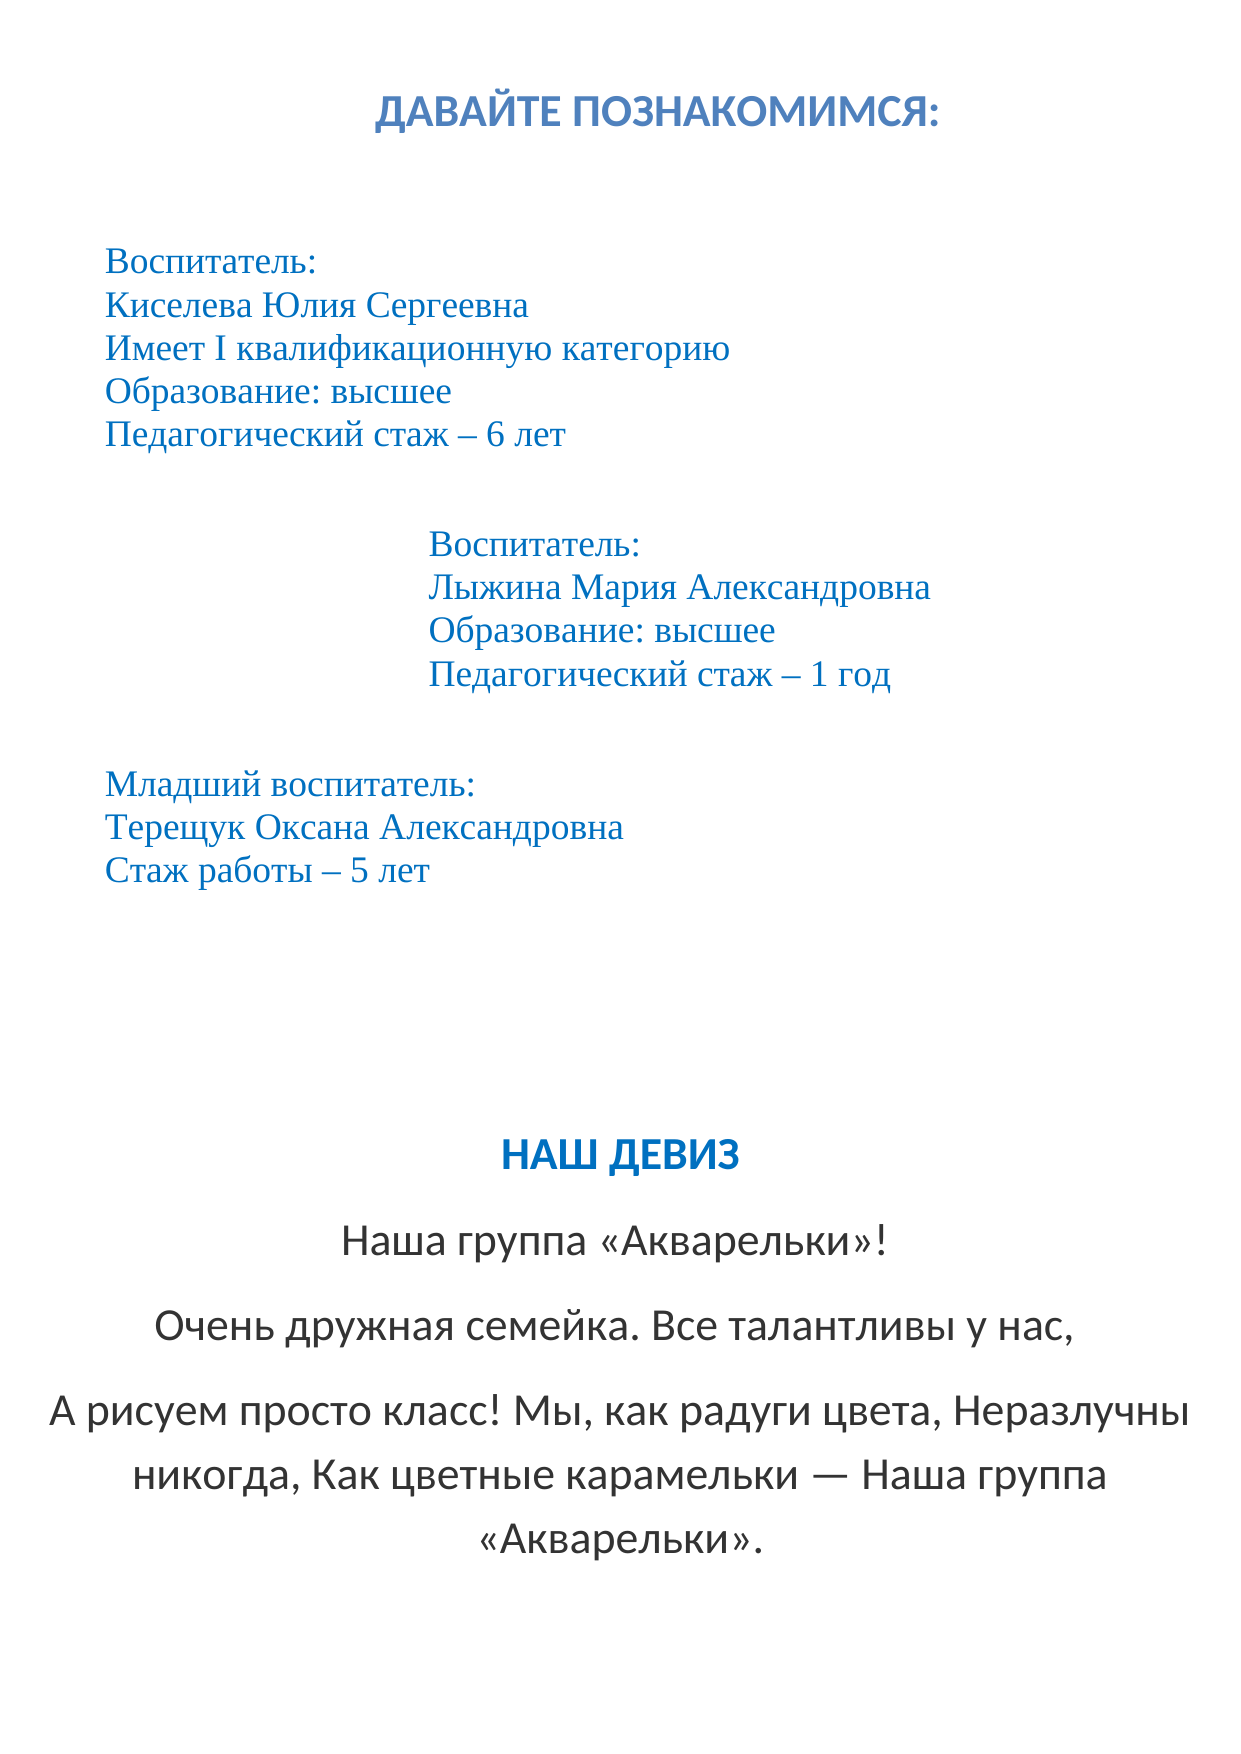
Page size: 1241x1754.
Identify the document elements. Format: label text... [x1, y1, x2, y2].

text Педагогический стаж – 1 год [29, 651, 1211, 694]
text Лыжина Мария Александровна [29, 565, 1211, 608]
text Наша группа «Акварельки»! [29, 1210, 1211, 1266]
text Образование: высшее [29, 368, 1211, 411]
text Педагогический стаж – 6 лет [29, 411, 1211, 454]
text Имеет I квалификационную категорию [29, 325, 1211, 368]
text Терещук Оксана Александровна [29, 804, 1211, 847]
text ДАВАЙТЕ ПОЗНАКОМИМСЯ: [29, 82, 1211, 138]
text Воспитатель: [29, 522, 1211, 565]
text Младший воспитатель: [29, 761, 1211, 804]
text НАШ ДЕВИЗ [29, 1125, 1211, 1181]
text Очень дружная семейка. Все талантливы у нас, [29, 1296, 1211, 1351]
text Киселева Юлия Сергеевна [29, 282, 1211, 325]
text Стаж работы – 5 лет [29, 847, 1211, 891]
text А рисуем просто класс! Мы, как радуги цвета, Неразлучны никогда, Как цветные карамельки — Наша группа «Акварельки». [29, 1381, 1211, 1565]
text Воспитатель: [29, 239, 1211, 282]
text Образование: высшее [29, 608, 1211, 651]
